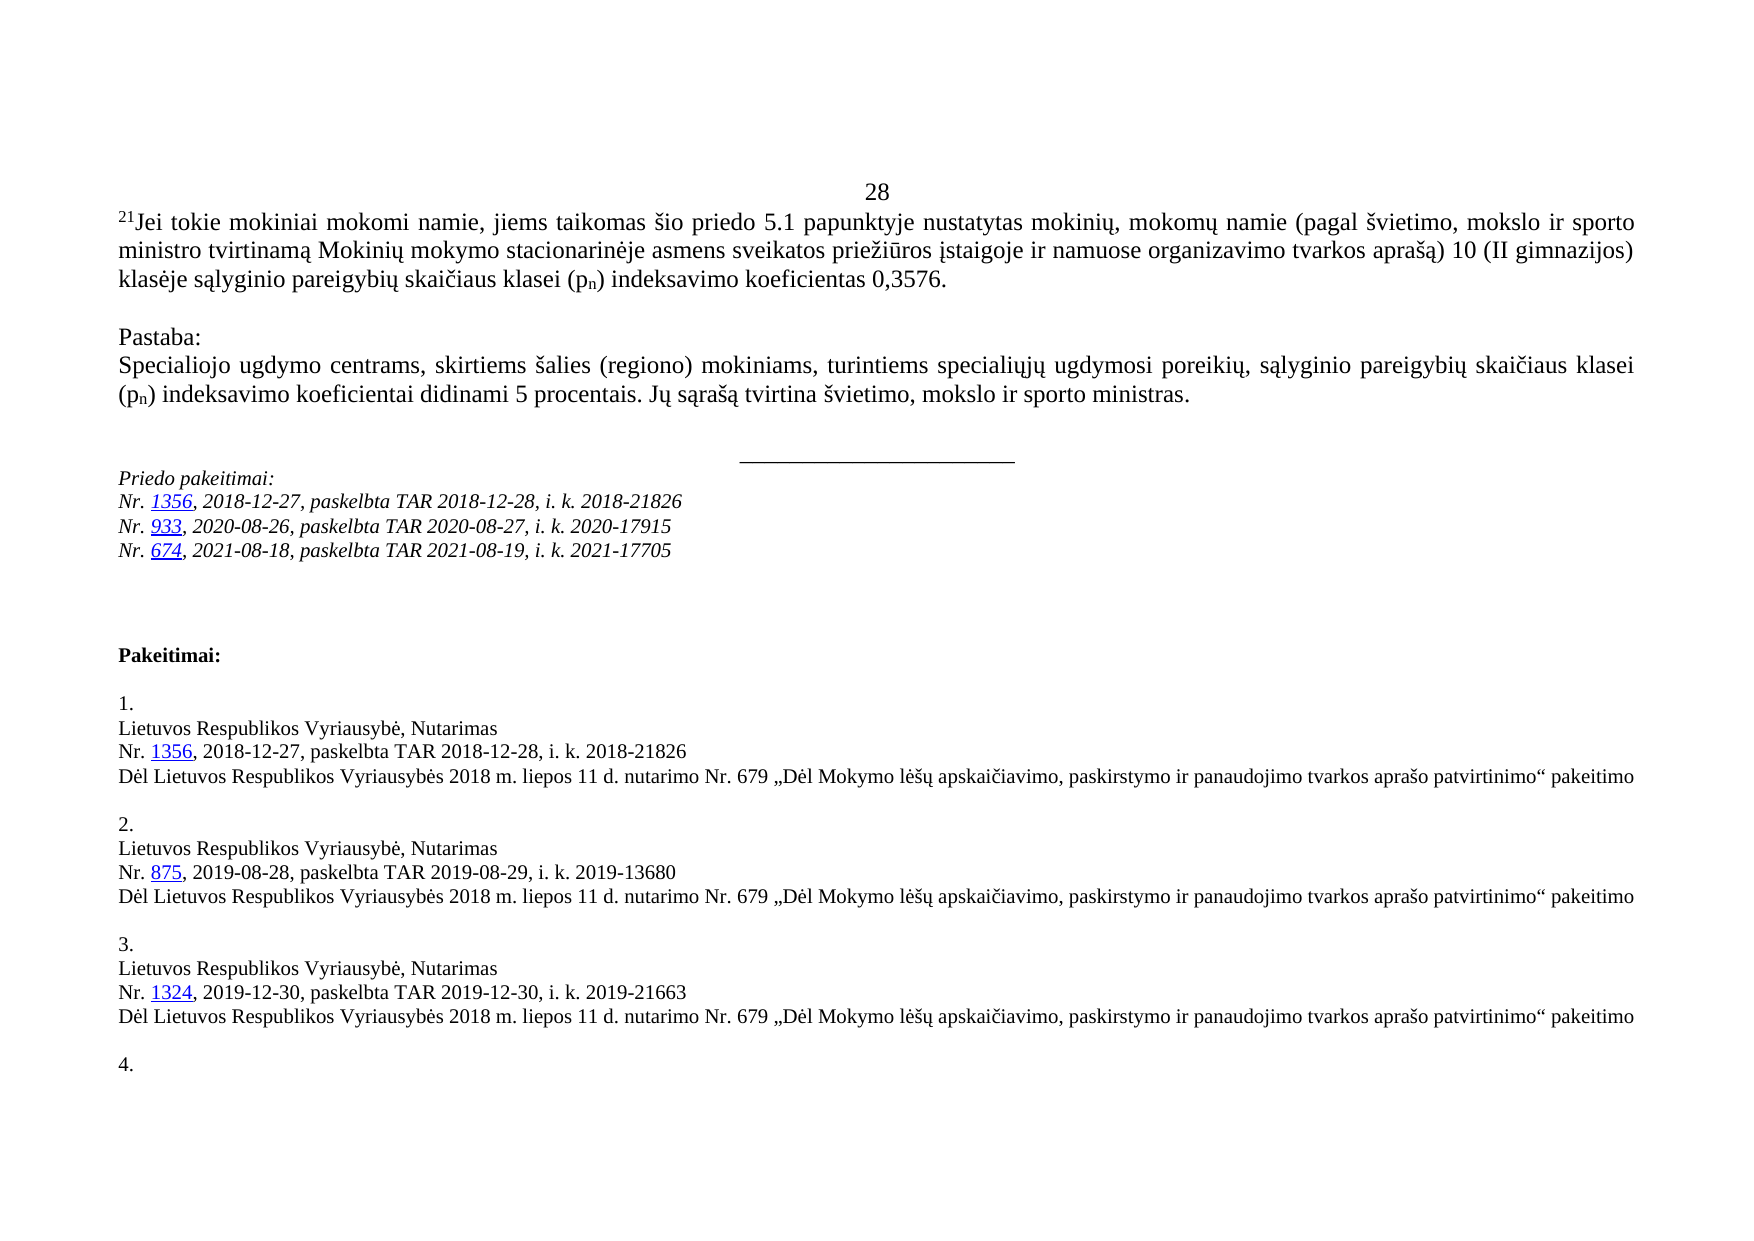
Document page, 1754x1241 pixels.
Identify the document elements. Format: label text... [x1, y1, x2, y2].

text Priedo pakeitimai: [118, 465, 1636, 489]
text Dėl Lietuvos Respublikos Vyriausybės 2018 m. liepos 11 d. nutarimo Nr. 679 „Dėl Mokymo lėšų apskaičiavimo, paskirstymo ir panaudojimo tvarkos aprašo patvirtinimo“ pakeitimo [118, 884, 1636, 908]
text 2. [118, 812, 1636, 836]
text Nr. 933, 2020-08-26, paskelbta TAR 2020-08-27, i. k. 2020-17915 [118, 513, 1636, 538]
text 4. [118, 1052, 1636, 1076]
text Dėl Lietuvos Respublikos Vyriausybės 2018 m. liepos 11 d. nutarimo Nr. 679 „Dėl Mokymo lėšų apskaičiavimo, paskirstymo ir panaudojimo tvarkos aprašo patvirtinimo“ pakeitimo [118, 1004, 1636, 1028]
text ______________________ [118, 437, 1636, 465]
text Nr. 875, 2019-08-28, paskelbta TAR 2019-08-29, i. k. 2019-13680 [118, 860, 1636, 884]
text Pakeitimai: [118, 643, 1636, 667]
text Nr. 1324, 2019-12-30, paskelbta TAR 2019-12-30, i. k. 2019-21663 [118, 980, 1636, 1004]
text 3. [118, 932, 1636, 956]
text Lietuvos Respublikos Vyriausybė, Nutarimas [118, 715, 1636, 739]
text Nr. 1356, 2018-12-27, paskelbta TAR 2018-12-28, i. k. 2018-21826 [118, 489, 1636, 513]
text Dėl Lietuvos Respublikos Vyriausybės 2018 m. liepos 11 d. nutarimo Nr. 679 „Dėl Mokymo lėšų apskaičiavimo, paskirstymo ir panaudojimo tvarkos aprašo patvirtinimo“ pakeitimo [118, 763, 1636, 788]
text Nr. 674, 2021-08-18, paskelbta TAR 2021-08-19, i. k. 2021-17705 [118, 538, 1636, 562]
text Nr. 1356, 2018-12-27, paskelbta TAR 2018-12-28, i. k. 2018-21826 [118, 739, 1636, 763]
text Pastaba: [118, 322, 1636, 350]
text Lietuvos Respublikos Vyriausybė, Nutarimas [118, 836, 1636, 860]
text Specialiojo ugdymo centrams, skirtiems šalies (regiono) mokiniams, turintiems specialiųjų ugdymosi poreikių, sąlyginio pareigybių skaičiaus klasei (pn) indeksavimo koeficientai didinami 5 procentais. Jų sąrašą tvirtina švietimo, mokslo ir sporto ministras. [118, 350, 1636, 408]
text 21Jei tokie mokiniai mokomi namie, jiems taikomas šio priedo 5.1 papunktyje nustatytas mokinių, mokomų namie (pagal švietimo, mokslo ir sporto ministro tvirtinamą Mokinių mokymo stacionarinėje asmens sveikatos priežiūros įstaigoje ir namuose organizavimo tvarkos aprašą) 10 (II gimnazijos) klasėje sąlyginio pareigybių skaičiaus klasei (pn) indeksavimo koeficientas 0,3576. [118, 207, 1636, 293]
text 1. [118, 691, 1636, 715]
text Lietuvos Respublikos Vyriausybė, Nutarimas [118, 956, 1636, 980]
